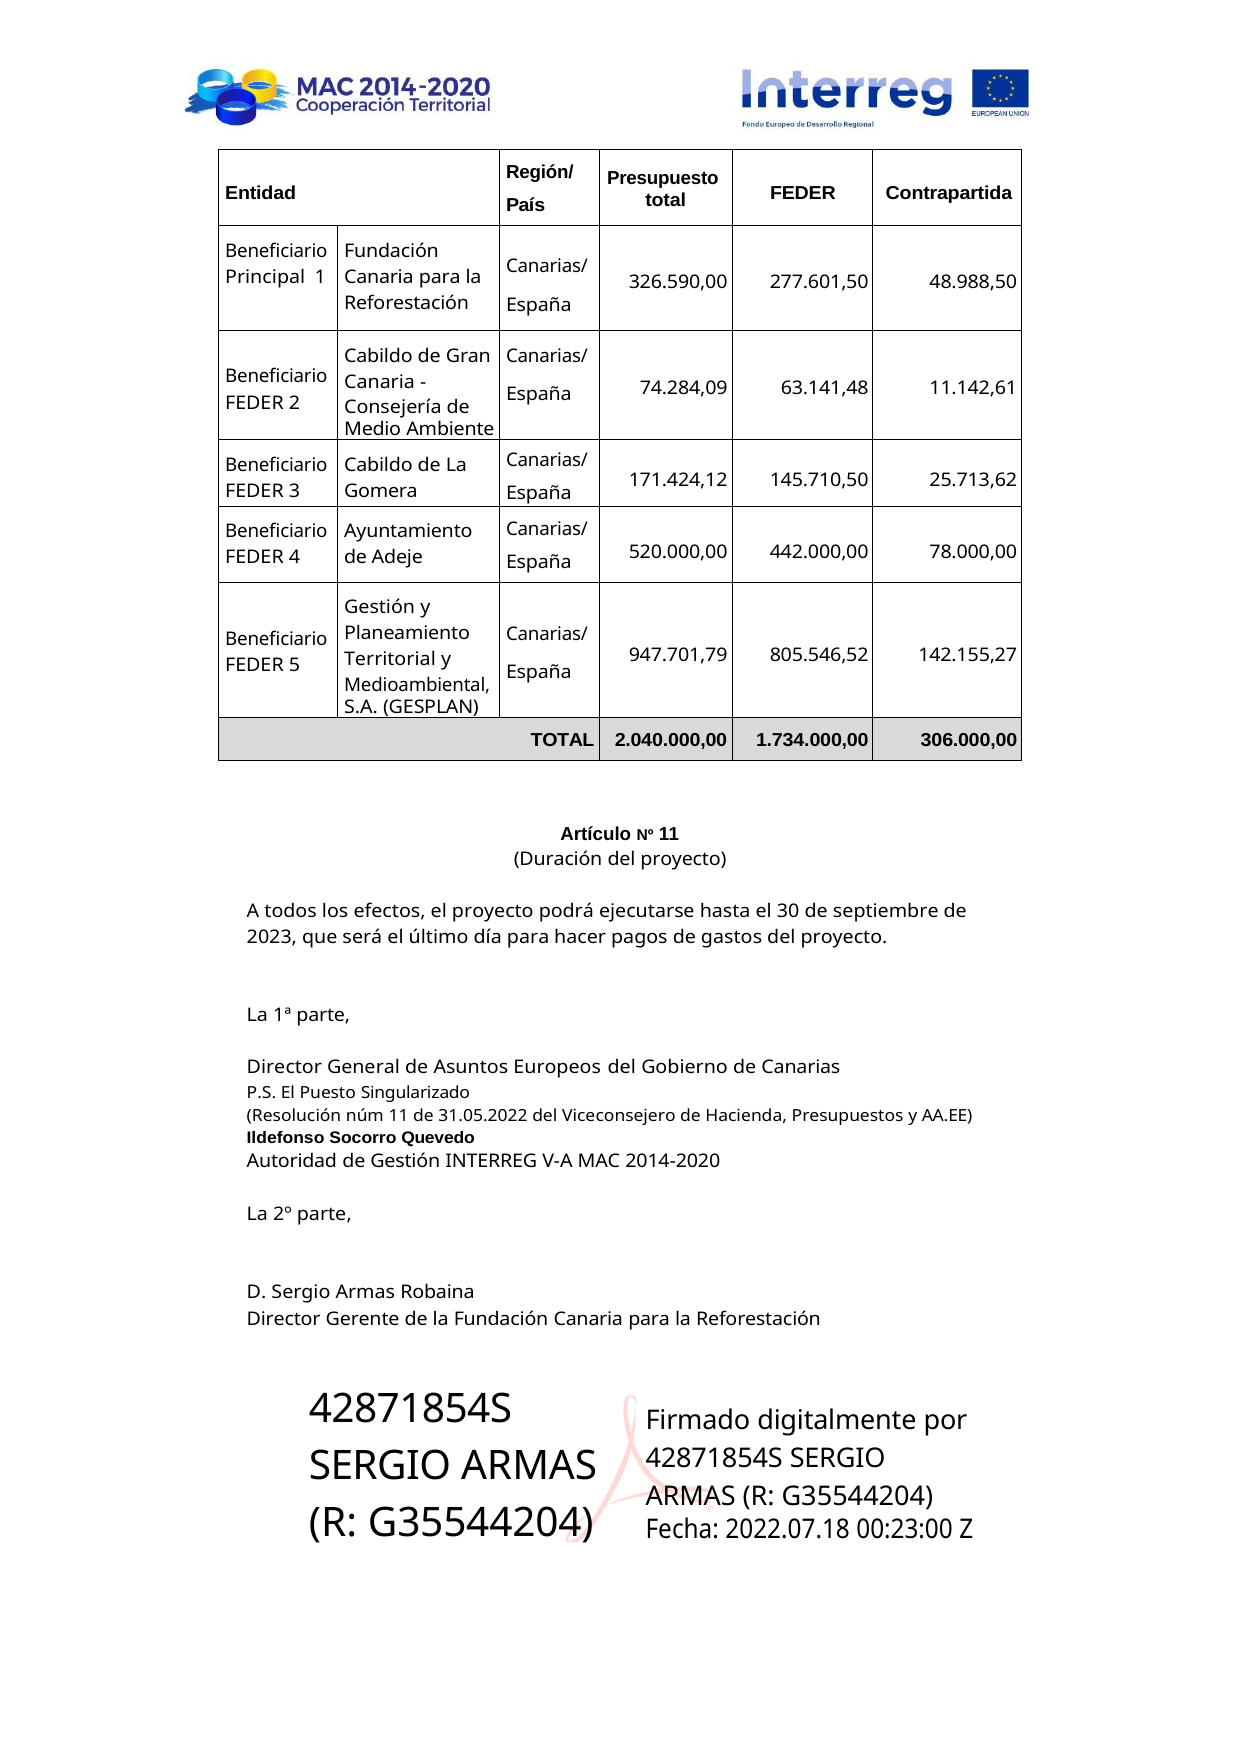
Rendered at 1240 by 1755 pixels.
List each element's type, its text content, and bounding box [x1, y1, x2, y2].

table_cell Canarias/ España [500, 440, 599, 506]
table_cell Beneficiario FEDER 5 [219, 583, 337, 717]
table_cell Gestión y Planeamiento Territorial y Medioambiental, S.A. (GESPLAN) [338, 583, 499, 717]
text Autoridad de Gestión INTERREG V-A MAC 2014-2020 La 2º parte, [246, 1148, 732, 1226]
table_cell 277.601,50 [733, 226, 872, 330]
table_header Contrapartida [873, 150, 1021, 225]
table_cell Canarias/ España [500, 507, 599, 582]
table_cell Canarias/ España [500, 331, 599, 439]
table_cell 326.590,00 [600, 226, 732, 330]
table_cell 171.424,12 [600, 440, 732, 506]
table_cell 63.141,48 [733, 331, 872, 439]
table_cell 805.546,52 [733, 583, 872, 717]
table_cell Cabildo de La Gomera [338, 440, 499, 506]
table_cell Canarias/ España [500, 226, 599, 330]
table_header FEDER [733, 150, 872, 225]
text Fecha: 2022.07.18 00:23:00 Z [645, 1514, 1181, 1545]
table_cell 306.000,00 [873, 718, 1021, 760]
table_cell 442.000,00 [733, 507, 872, 582]
table_cell 78.000,00 [873, 507, 1021, 582]
table_cell Beneficiario FEDER 4 [219, 507, 337, 582]
text Ildefonso Socorro Quevedo [246, 1128, 1181, 1147]
table_header Región/ País [500, 150, 599, 225]
table_cell 25.713,62 [873, 440, 1021, 506]
table_cell Fundación Canaria para la Reforestación [338, 226, 499, 330]
table_cell 2.040.000,00 [600, 718, 732, 760]
table_cell 11.142,61 [873, 331, 1021, 439]
text Director General de Asuntos Europeos del Gobierno de Canarias [246, 1054, 1181, 1079]
table_cell Beneficiario FEDER 2 [219, 331, 337, 439]
text P.S. El Puesto Singularizado [246, 1080, 1181, 1103]
text A todos los efectos, el proyecto podrá ejecutarse hasta el 30 de septiembre de 2023, que será el último día para hacer pagos de gastos del proyecto. [246, 897, 1017, 949]
table_cell 74.284,09 [600, 331, 732, 439]
table_cell 520.000,00 [600, 507, 732, 582]
text Firmado digitalmente por 42871854S SERGIO ARMAS (R: G35544204) [645, 1400, 980, 1513]
text D. Sergio Armas Robaina [246, 1279, 1181, 1304]
table_cell Beneficiario Principal 1 [219, 226, 337, 330]
text (Resolución núm 11 de 31.05.2022 del Viceconsejero de Hacienda, Presupuestos y AA.EE) [246, 1104, 1181, 1127]
table_cell 1.734.000,00 [733, 718, 872, 760]
text Artículo Nº 11 [58, 823, 1181, 844]
table_cell Beneficiario FEDER 3 [219, 440, 337, 506]
text La 1ª parte, [246, 1002, 1181, 1027]
table_cell TOTAL [219, 718, 599, 760]
table_cell 947.701,79 [600, 583, 732, 717]
table_cell Ayuntamiento de Adeje [338, 507, 499, 582]
table_cell Canarias/ España [500, 583, 599, 717]
text (Duración del proyecto) [58, 845, 1181, 871]
table_cell 142.155,27 [873, 583, 1021, 717]
table_header Entidad [219, 150, 499, 225]
table_cell 48.988,50 [873, 226, 1021, 330]
table_cell 145.710,50 [733, 440, 872, 506]
text 42871854S SERGIO ARMAS (R: G35544204) [309, 1379, 633, 1548]
text Director Gerente de la Fundación Canaria para la Reforestación [246, 1305, 1181, 1330]
table_cell Cabildo de Gran Canaria - Consejería de Medio Ambiente [338, 331, 499, 439]
table_header Presupuesto total [600, 150, 732, 225]
